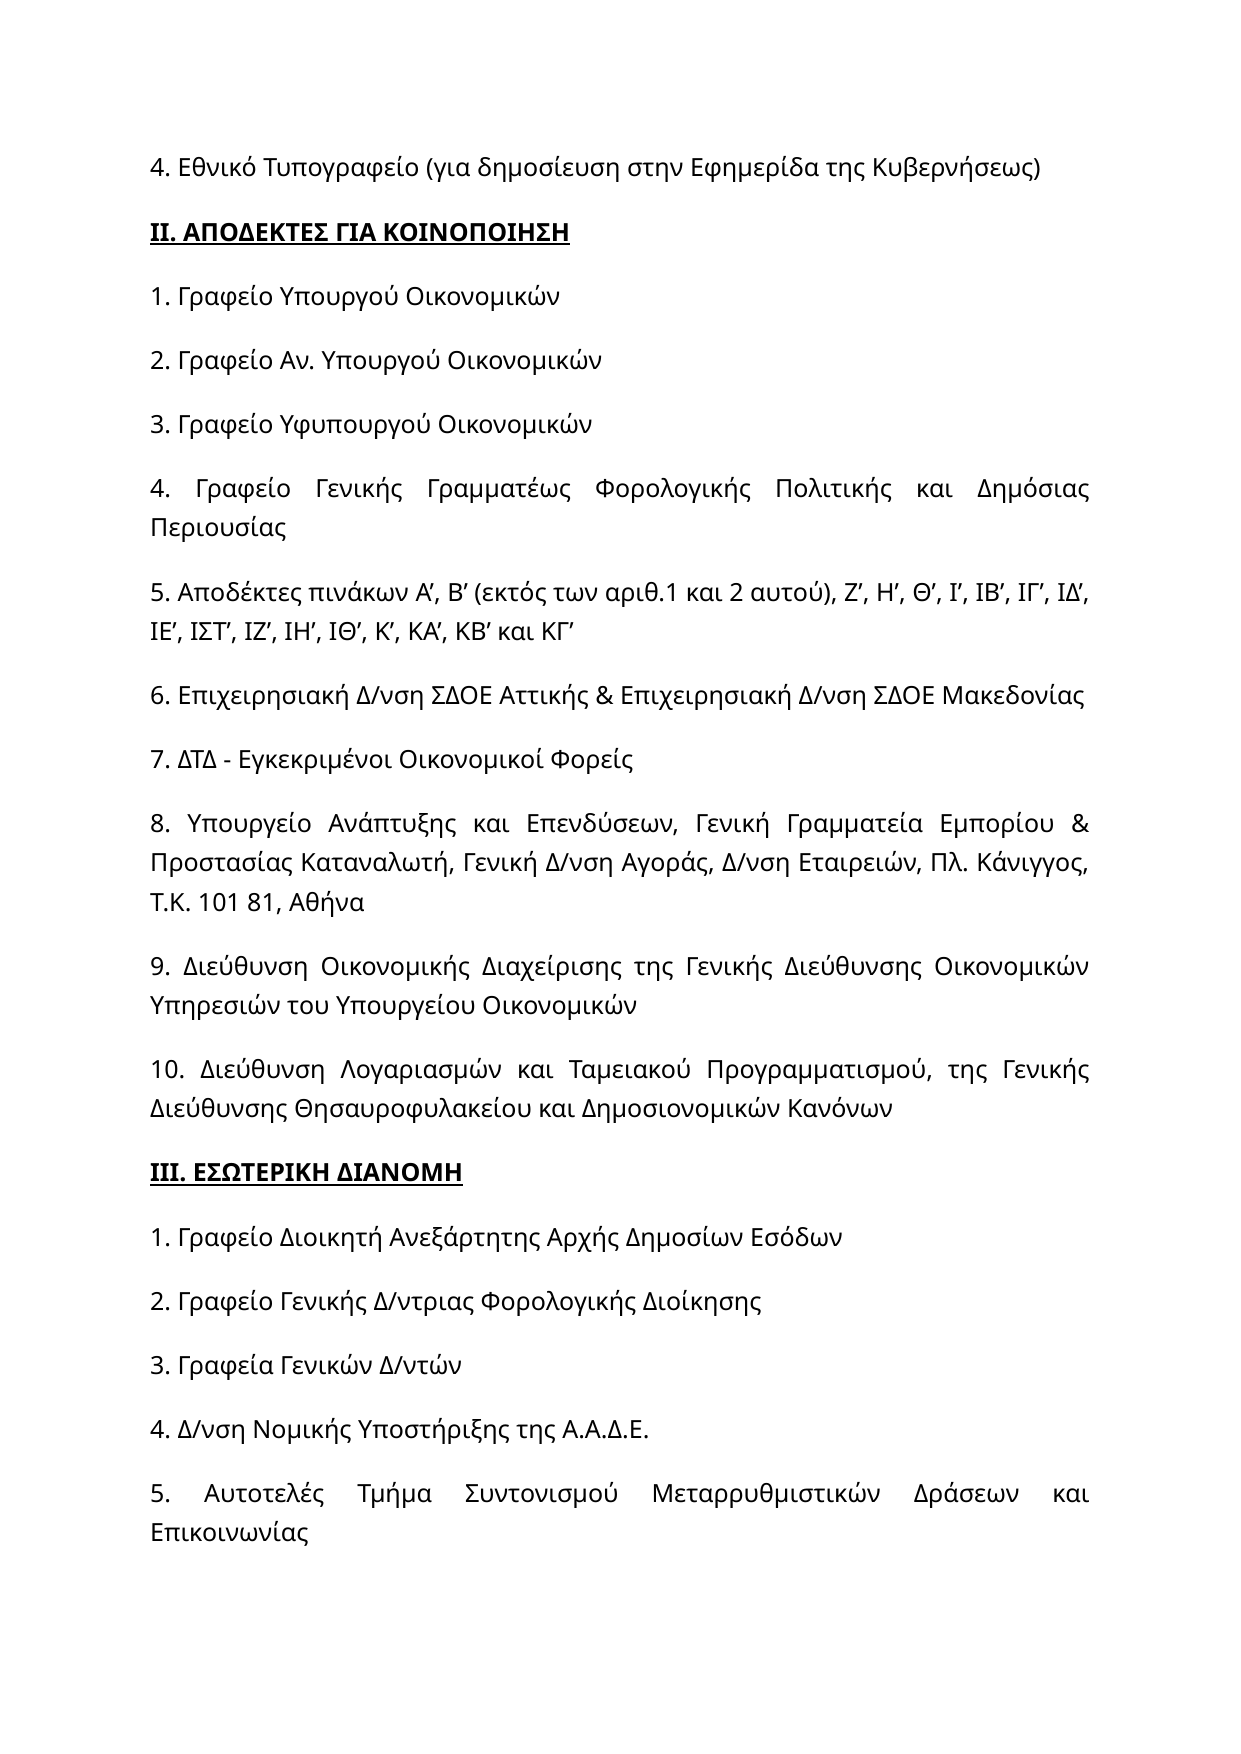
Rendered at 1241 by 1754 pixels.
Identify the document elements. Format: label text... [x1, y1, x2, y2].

text 4. Εθνικό Τυπογραφείο (για δημοσίευση στην Εφημερίδα της Κυβερνήσεως) [150, 150, 1090, 184]
text ΙΙ. ΑΠΟΔΕΚΤΕΣ ΓΙΑ ΚΟΙΝΟΠΟΙΗΣΗ [150, 214, 1090, 248]
text ΙΙΙ. ΕΣΩΤΕΡΙΚΗ ΔΙΑΝΟΜΗ [150, 1155, 1090, 1189]
text 3. Γραφεία Γενικών Δ/ντών [150, 1347, 1090, 1382]
text 2. Γραφείο Αν. Υπουργού Οικονομικών [150, 342, 1090, 377]
text 2. Γραφείο Γενικής Δ/ντριας Φορολογικής Διοίκησης [150, 1283, 1090, 1317]
text 10. Διεύθυνση Λογαριασμών και Ταμειακού Προγραμματισμού, της Γενικής Διεύθυνσης Θησαυροφυλακείου και Δημοσιονομικών Κανόνων [150, 1052, 1090, 1125]
text 6. Επιχειρησιακή Δ/νση ΣΔΟΕ Αττικής & Επιχειρησιακή Δ/νση ΣΔΟΕ Μακεδονίας [150, 677, 1090, 712]
text 4. Δ/νση Νομικής Υποστήριξης της Α.Α.Δ.Ε. [150, 1412, 1090, 1446]
text 3. Γραφείο Υφυπουργού Οικονομικών [150, 407, 1090, 441]
text 5. Αποδέκτες πινάκων Α’, Β’ (εκτός των αριθ.1 και 2 αυτού), Ζ’, Η’, Θ’, Ι’, ΙΒ’, ΙΓ’, ΙΔ’, ΙΕ’, ΙΣΤ’, ΙΖ’, ΙΗ’, ΙΘ’, Κ’, ΚΑ’, ΚΒ’ και ΚΓ’ [150, 574, 1090, 647]
text 4. Γραφείο Γενικής Γραμματέως Φορολογικής Πολιτικής και Δημόσιας Περιουσίας [150, 471, 1090, 544]
text 5. Αυτοτελές Τμήμα Συντονισμού Μεταρρυθμιστικών Δράσεων και Επικοινωνίας [150, 1476, 1090, 1549]
text 1. Γραφείο Διοικητή Ανεξάρτητης Αρχής Δημοσίων Εσόδων [150, 1219, 1090, 1253]
text 7. ΔΤΔ - Εγκεκριμένοι Οικονομικοί Φορείς [150, 742, 1090, 776]
text 8. Υπουργείο Ανάπτυξης και Επενδύσεων, Γενική Γραμματεία Εμπορίου & Προστασίας Καταναλωτή, Γενική Δ/νση Αγοράς, Δ/νση Εταιρειών, Πλ. Κάνιγγος, Τ.Κ. 101 81, Αθήνα [150, 806, 1090, 918]
text 9. Διεύθυνση Οικονομικής Διαχείρισης της Γενικής Διεύθυνσης Οικονομικών Υπηρεσιών του Υπουργείου Οικονομικών [150, 948, 1090, 1022]
text 1. Γραφείο Υπουργού Οικονομικών [150, 278, 1090, 312]
